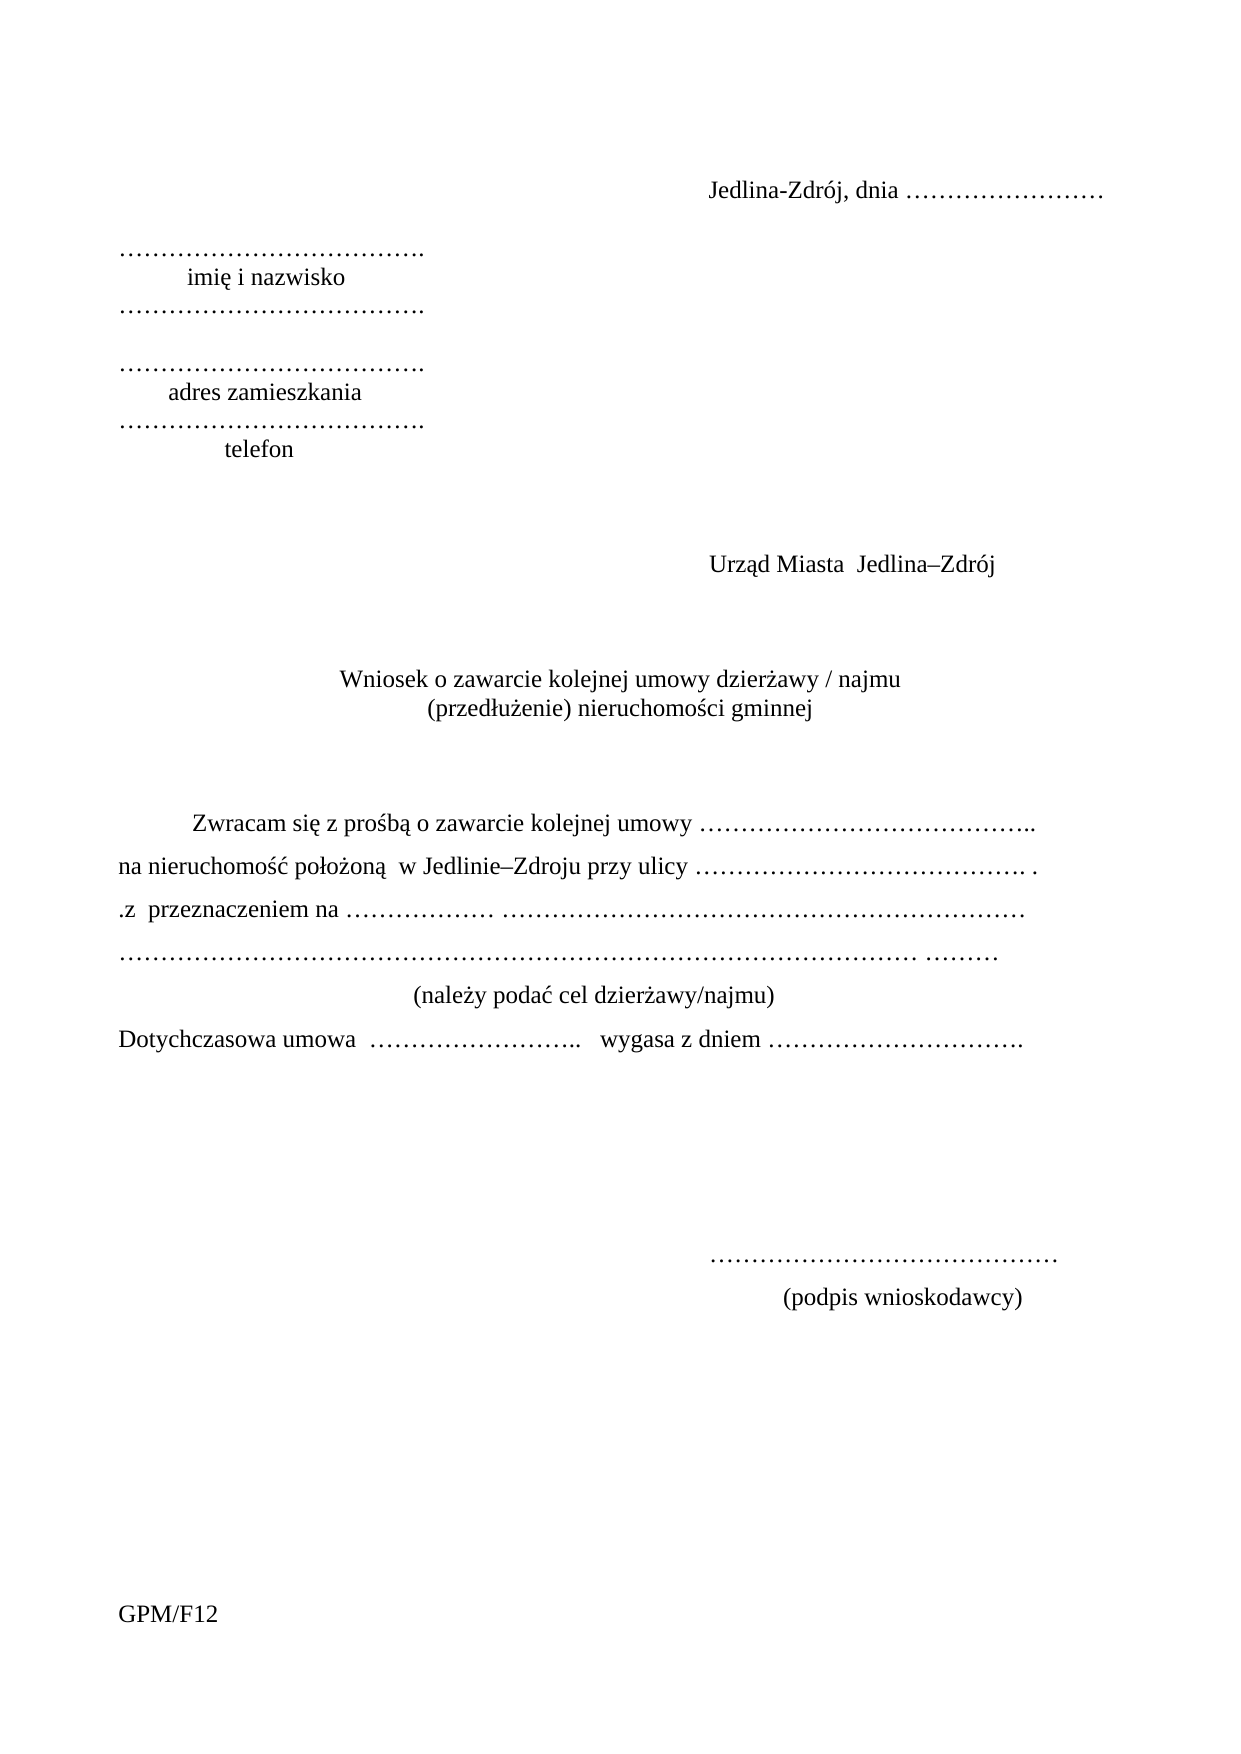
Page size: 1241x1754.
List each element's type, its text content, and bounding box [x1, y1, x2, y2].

text (podpis wnioskodawcy) [118, 1282, 1122, 1311]
text Wniosek o zawarcie kolejnej umowy dzierżawy / najmu [118, 664, 1122, 693]
text ………………………………. [118, 233, 1122, 262]
text …………………………………… [118, 1196, 1122, 1268]
text ………………………………. [118, 406, 1122, 434]
text ………………………………. [118, 291, 1122, 319]
text telefon [118, 434, 1122, 463]
text Dotychczasowa umowa …………………….. wygasa z dniem …………………………. [118, 1024, 1122, 1052]
text imię i nazwisko [118, 262, 1122, 291]
text Urząd Miasta Jedlina–Zdrój [118, 549, 1122, 578]
text ………………………………. [118, 348, 1122, 377]
text Zwracam się z prośbą o zawarcie kolejnej umowy ………………………………….. na nieruchomość położoną w Jedlinie–Zdroju przy ulicy …………………………………. . .z przeznaczeniem na ……………… ……………………………………………………… …………………………………………………………………………………… ……… [118, 808, 1122, 966]
text (należy podać cel dzierżawy/najmu) [339, 981, 1122, 1009]
text (przedłużenie) nieruchomości gminnej [118, 693, 1122, 722]
text adres zamieszkania [118, 377, 1122, 406]
text GPM/F12 [118, 1599, 1122, 1627]
text Jedlina-Zdrój, dnia …………………… [561, 176, 1122, 204]
